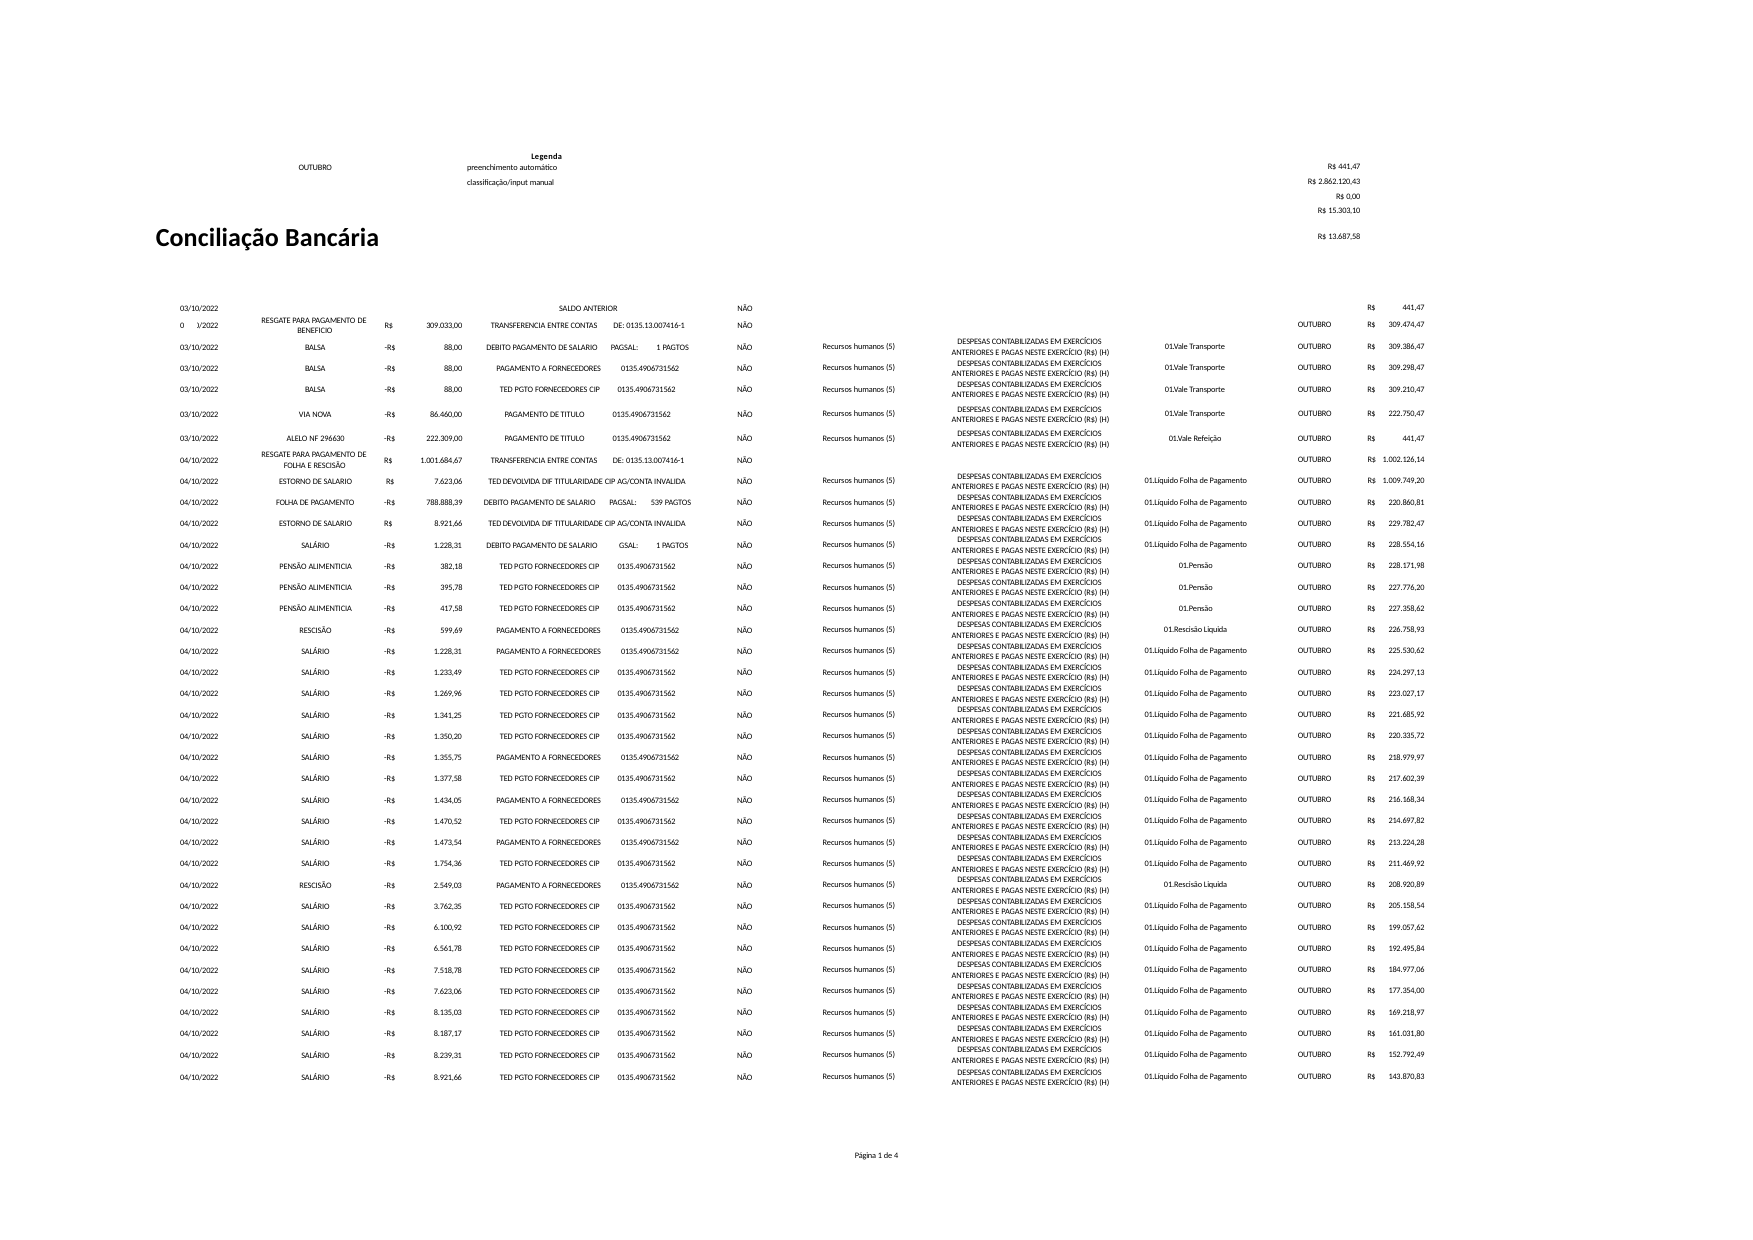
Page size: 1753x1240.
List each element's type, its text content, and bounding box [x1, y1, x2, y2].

text -R$ [384, 731, 408, 741]
text 01.Líquido Folha de Pagamento [1144, 922, 1262, 932]
text 226.758,93 [1388, 625, 1437, 634]
text 0135.4906731562 [617, 774, 691, 784]
text BALSA [305, 342, 338, 352]
text 4/10/2022 [184, 1008, 231, 1017]
text OUTUBRO [1298, 667, 1344, 677]
text TED PGTO FORNECEDORES CIP [499, 816, 617, 826]
text Recursos humanos (5) [822, 795, 907, 804]
text 221.685,92 [1388, 710, 1437, 719]
text DESPESAS CONTABILIZADAS EM EXERCÍCIOS [957, 404, 1132, 414]
text OUTUBRO [1298, 837, 1344, 847]
text R$ [1367, 1007, 1388, 1017]
text 3/10/2022 [184, 385, 231, 394]
text 3/10/2022 [184, 434, 231, 444]
text NÃO [737, 838, 765, 847]
text TED PGTO FORNECEDORES CIP [499, 561, 617, 571]
text 1.355,75 [434, 753, 474, 762]
text Recursos humanos (5) [822, 409, 907, 418]
text 0135.4906731562 [617, 1050, 691, 1060]
text 0135.4906731562 [617, 604, 691, 614]
text 0135.4906731562 [617, 689, 691, 699]
text Recursos humanos (5) [822, 476, 907, 486]
text Recursos humanos (5) [822, 731, 907, 741]
text -R$ [384, 434, 407, 444]
text R$ [384, 455, 407, 465]
text -R$ [384, 540, 408, 550]
text NÃO [737, 774, 765, 784]
text SALÁRIO [301, 753, 342, 762]
text TED PGTO FORNECEDORES CIP [499, 583, 617, 592]
text -R$ [384, 646, 408, 656]
text Outros saldos iniciais [1154, 192, 1248, 203]
text 4/10/2022 [184, 476, 231, 486]
text 3/10/2022 [184, 342, 231, 352]
text ANTERIORES E PAGAS NESTE EXERCÍCIO (R$) (H) [951, 843, 1132, 853]
text 309.033,00 [426, 321, 475, 331]
text ANTERIORES E PAGAS NESTE EXERCÍCIO (R$) (H) [951, 347, 1132, 357]
text -R$ [384, 965, 408, 975]
text 1.754,36 [434, 859, 474, 869]
text R$ [1367, 625, 1388, 634]
text ESTORNO DE SALARIO [279, 519, 367, 529]
text 01.Líquido Folha de Pagamento [1144, 1028, 1262, 1038]
text OUTUBRO [1298, 922, 1344, 932]
text R$ [1367, 1050, 1388, 1059]
text 0135.4906731562 [617, 965, 691, 975]
text 01.Vale Transporte [1164, 409, 1239, 418]
text 8.239,31 [434, 1050, 474, 1060]
text OUTUBRO [1298, 409, 1344, 418]
text OUTUBRO [1298, 433, 1344, 443]
text OUTUBRO [1298, 384, 1344, 394]
text 01.Líquido Folha de Pagamento [1144, 752, 1262, 762]
text 152.792,49 [1388, 1050, 1437, 1059]
text R$ [1367, 667, 1388, 677]
text OUTUBRO [1298, 625, 1344, 634]
text 599,69 [440, 625, 475, 635]
text 4/10/2022 [184, 710, 231, 720]
text 1.470,52 [434, 816, 474, 826]
text 1.473,54 [434, 838, 474, 847]
text 01.Pensão [1178, 561, 1262, 571]
text 4/10/2022 [184, 625, 231, 635]
text 01.Líquido Folha de Pagamento [1144, 1071, 1262, 1081]
text Recursos humanos (5) [822, 1007, 907, 1017]
text TED DEVOLVIDA DIF TITULARIDADE CIP AG/CONTA INVALIDA [488, 476, 716, 486]
text R$ [386, 476, 407, 486]
text DESPESAS CONTABILIZADAS EM EXERCÍCIOS [957, 599, 1132, 608]
text ANTERIORES E PAGAS NESTE EXERCÍCIO (R$) (H) [951, 588, 1132, 598]
text R$ [1367, 303, 1388, 312]
text Saldo [1385, 283, 1437, 294]
text 01.Líquido Folha de Pagamento [1144, 816, 1262, 826]
text DEBITO PAGAMENTO DE SALARIO [486, 540, 619, 550]
text 0135.4906731562 [617, 668, 691, 677]
text DESPESAS CONTABILIZADAS EM EXERCÍCIOS [957, 535, 1132, 545]
text FINANCEIRA DOS REPASSES PUBLICOS [1125, 238, 1285, 249]
text 1.269,96 [434, 689, 474, 699]
text TED PGTO FORNECEDORES CIP [499, 604, 617, 614]
text 218.979,97 [1388, 752, 1437, 762]
text TED PGTO FORNECEDORES CIP [499, 923, 617, 932]
text Legenda [531, 151, 574, 162]
text 01.Líquido Folha de Pagamento [1144, 837, 1262, 847]
text OUTUBRO [1298, 1071, 1344, 1081]
text 6.100,92 [434, 923, 474, 932]
text 2.549,03 [434, 880, 474, 890]
text R$ [384, 519, 407, 529]
text R$ 2.862.120,43 [1308, 176, 1372, 186]
text ANTERIORES E PAGAS NESTE EXERCÍCIO (R$) (H) [951, 390, 1132, 400]
text R$ [1367, 880, 1388, 889]
text 7.623,06 [434, 476, 475, 486]
text 1.341,25 [434, 710, 474, 720]
text SALÁRIO [301, 795, 342, 805]
text BENEFICIO [297, 326, 383, 336]
text classificação/input manual [467, 177, 566, 187]
text OUTUBRO [1298, 965, 1344, 974]
text ANTERIORES E PAGAS NESTE EXERCÍCIO (R$) (H) [951, 992, 1132, 1002]
text ANTERIORES E PAGAS NESTE EXERCÍCIO (R$) (H) [951, 1034, 1132, 1044]
text 4/10/2022 [184, 838, 231, 847]
text 1.228,31 [434, 540, 475, 550]
text VIA NOVA [299, 409, 344, 419]
text TED PGTO FORNECEDORES CIP [499, 1008, 617, 1017]
text 220.335,72 [1388, 731, 1437, 741]
text Analitico de Credor [1279, 265, 1365, 276]
text R$ [1367, 540, 1388, 549]
text PENSÃO ALIMENTICIA [279, 583, 363, 592]
text 88,00 [444, 385, 475, 394]
text 4/10/2022 [184, 498, 231, 507]
text R$ [1367, 731, 1388, 741]
text Conciliação Bancária [156, 221, 404, 253]
text OUTUBRO [1298, 816, 1344, 826]
text DESPESAS CONTABILIZADAS EM EXERCÍCIOS [957, 790, 1132, 800]
text NÃO [737, 498, 765, 507]
text ANTERIORES E PAGAS NESTE EXERCÍCIO (R$) (H) [951, 415, 1132, 424]
text 4/10/2022 [184, 965, 231, 975]
text 0135.4906731562 [621, 795, 691, 805]
text ANTERIORES E PAGAS NESTE EXERCÍCIO (R$) (H) [951, 949, 1132, 959]
text Finalidade [840, 283, 890, 294]
text -R$ [384, 880, 408, 890]
text SALÁRIO [301, 901, 342, 911]
text DESPESAS CONTABILIZADAS EM EXERCÍCIOS [957, 811, 1132, 821]
text DESPESAS CONTABILIZADAS EM EXERCÍCIOS [957, 471, 1132, 481]
text 0135.4906731562 [612, 434, 684, 444]
text TED PGTO FORNECEDORES CIP [499, 965, 617, 975]
text R$ [1367, 710, 1388, 719]
text R$ [1367, 561, 1388, 571]
text 7.518,78 [434, 965, 474, 975]
text 161.031,80 [1388, 1028, 1437, 1038]
text DESPESAS CONTABILIZADAS EM EXERCÍCIOS [957, 379, 1132, 389]
text 0135.4906731562 [621, 838, 691, 847]
text TED PGTO FORNECEDORES CIP [499, 859, 617, 869]
text SALÁRIO [301, 1029, 342, 1039]
text SALÁRIO [301, 540, 367, 550]
text -R$ [384, 710, 408, 720]
text 227.358,62 [1388, 603, 1437, 613]
text -R$ [384, 774, 408, 784]
text DESPESAS CONTABILIZADAS EM EXERCÍCIOS [957, 514, 1132, 523]
text 0 [180, 321, 197, 331]
text ANTERIORES E PAGAS NESTE EXERCÍCIO (R$) (H) [951, 567, 1132, 577]
text Recursos humanos (5) [822, 363, 907, 373]
text 223.027,17 [1388, 688, 1437, 698]
text NÃO [737, 1050, 765, 1060]
text DESPESAS CONTABILIZADAS EM EXERCÍCIOS [957, 684, 1132, 693]
text -R$ [384, 498, 407, 507]
text OUTUBRO [1298, 561, 1344, 571]
text DESPESAS CONTABILIZADAS EM EXERCÍCIOS [957, 1024, 1132, 1033]
text -R$ [384, 409, 408, 419]
text 0135.4906731562 [617, 859, 691, 869]
text SALÁRIO [301, 944, 342, 954]
text OUTUBRO [1298, 1007, 1344, 1017]
text DESPESAS CONTABILIZADAS EM EXERCÍCIOS [957, 1045, 1132, 1055]
text R$ [1367, 518, 1388, 528]
text 01.Líquido Folha de Pagamento [1144, 965, 1262, 974]
text OUTUBRO [1298, 731, 1344, 741]
text ANTERIORES E PAGAS NESTE EXERCÍCIO (R$) (H) [951, 928, 1132, 938]
text 309.474,47 [1388, 320, 1437, 330]
text DESPESAS CONTABILIZADAS EM EXERCÍCIOS [957, 896, 1132, 906]
text DESPESAS CONTABILIZADAS EM EXERCÍCIOS [957, 620, 1132, 630]
text 395,78 [440, 583, 475, 592]
text SALDO ANTERIOR [559, 303, 709, 313]
text 3/10/2022 [184, 363, 231, 373]
text Recursos humanos (5) [822, 1071, 907, 1081]
text 441,47 [1402, 303, 1437, 313]
text 01.Líquido Folha de Pagamento [1144, 858, 1262, 868]
text R$ [1367, 646, 1388, 656]
text -R$ [384, 385, 408, 394]
text 225.530,62 [1388, 646, 1437, 656]
text DESPESAS CONTABILIZADAS EM EXERCÍCIOS [957, 705, 1132, 715]
text NÃO [737, 753, 765, 762]
text 4/10/2022 [184, 986, 231, 996]
text DESPESAS CONTABILIZADAS EM EXERCÍCIOS [957, 854, 1132, 863]
text 1.233,49 [434, 668, 474, 677]
text R$ 13.687,58 [1318, 232, 1372, 242]
text NÃO [737, 583, 765, 592]
text SALÁRIO [301, 965, 342, 975]
text OUTUBRO [1298, 1050, 1344, 1059]
text PAGAMENTO A FORNECEDORES [496, 838, 617, 847]
text -R$ [384, 923, 408, 932]
text NÃO [737, 944, 765, 954]
text 01.Líquido Folha de Pagamento [1144, 646, 1262, 656]
text NÃO [737, 342, 765, 352]
text Recursos humanos (5) [822, 880, 907, 889]
text R$ [1367, 901, 1388, 911]
text R$ 1.009.749,20 [1367, 476, 1437, 486]
text ANTERIORES E PAGAS NESTE EXERCÍCIO (R$) (H) [951, 779, 1132, 789]
text DESPESAS CONTABILIZADAS EM EXERCÍCIOS [957, 337, 1132, 347]
text 4/10/2022 [184, 540, 231, 550]
text mês de competencia [1277, 283, 1365, 294]
text 184.977,06 [1388, 965, 1437, 974]
text 0135.4906731562 [617, 1072, 691, 1082]
text 0135.4906731562 [612, 409, 688, 419]
text 4/10/2022 [184, 668, 231, 677]
text R$ 1.002.126,14 [1367, 455, 1437, 464]
text 309.210,47 [1388, 384, 1437, 394]
text Recursos humanos (5) [822, 582, 907, 592]
text 8.187,17 [434, 1029, 474, 1039]
text Recursos humanos (5) [822, 625, 907, 634]
text 169.218,97 [1388, 1007, 1437, 1017]
text TRANSFERENCIA ENTRE CONTAS DE: 0135.13.007416-1 [491, 321, 709, 331]
text TED PGTO FORNECEDORES CIP [499, 385, 612, 394]
text 0135.4906731562 [621, 753, 691, 762]
text Resumo Geral [1169, 265, 1232, 276]
text 0135.4906731562 [617, 583, 691, 592]
text 8.921,66 [434, 1072, 474, 1082]
text 4/10/2022 [184, 795, 231, 805]
text PAGAMENTO A FORNECEDORES [496, 795, 617, 805]
text RESCISÃO [299, 625, 363, 635]
text -R$ [384, 1029, 408, 1039]
text PENSÃO ALIMENTICIA [279, 561, 363, 571]
text Recursos humanos (5) [822, 773, 907, 783]
text 4/10/2022 [184, 944, 231, 954]
text DESPESAS CONTABILIZADAS EM EXERCÍCIOS [957, 641, 1132, 651]
text 01.Líquido Folha de Pagamento [1144, 476, 1262, 486]
text 01.Líquido Folha de Pagamento [1144, 731, 1262, 741]
text 177.354,00 [1388, 986, 1437, 996]
text 1.350,20 [434, 731, 474, 741]
text 382,18 [440, 561, 475, 571]
text 1 PAGTOS [656, 342, 701, 352]
text R$ [1367, 965, 1388, 974]
text R$ [1367, 409, 1388, 418]
text Recursos humanos (5) [822, 384, 907, 394]
text Recursos humanos (5) [822, 816, 907, 826]
text SALÁRIO [301, 646, 342, 656]
text TED PGTO FORNECEDORES CIP [499, 1072, 617, 1082]
text NÃO [737, 668, 765, 677]
text NÃO [737, 986, 765, 996]
text R$ [1367, 1028, 1388, 1038]
text 4/10/2022 [184, 753, 231, 762]
text NÃO [737, 795, 765, 805]
text ANTERIORES E PAGAS NESTE EXERCÍCIO (R$) (H) [951, 503, 1132, 513]
text NÃO [737, 303, 765, 313]
text TED PGTO FORNECEDORES CIP [499, 668, 617, 677]
text Recursos humanos (5) [822, 837, 907, 847]
text OUTUBRO [1298, 688, 1344, 698]
text SALÁRIO [301, 923, 342, 932]
text 227.776,20 [1388, 582, 1437, 592]
text ANTERIORES E PAGAS NESTE EXERCÍCIO (R$) (H) [951, 1056, 1132, 1065]
text -R$ [384, 689, 408, 699]
text 441,47 [1402, 433, 1437, 443]
text 4/10/2022 [184, 646, 231, 656]
text PAGSAL: [611, 342, 651, 352]
text R$ [384, 321, 408, 331]
text 01.Pensão [1178, 603, 1225, 613]
text OUTUBRO [1298, 901, 1344, 911]
text R$ [1367, 582, 1388, 592]
text ANTERIORES E PAGAS NESTE EXERCÍCIO (R$) (H) [951, 524, 1132, 534]
text 7.623,06 [434, 986, 474, 996]
text -R$ [384, 901, 408, 911]
text 01.Líquido Folha de Pagamento [1144, 667, 1262, 677]
text Mês ref: [184, 162, 227, 173]
text SALÁRIO [301, 816, 342, 826]
text R$ [1367, 603, 1388, 613]
text DESPESAS CONTABILIZADAS EM EXERCÍCIOS [957, 556, 1132, 566]
text 01.Rescisão Liquida [1164, 880, 1262, 889]
text OUTUBRO [1298, 710, 1344, 719]
text Competencia [1006, 283, 1067, 294]
text OUTUBRO [1298, 342, 1344, 352]
text -R$ [384, 1050, 408, 1060]
text OUTUBRO [1298, 320, 1344, 330]
text 4/10/2022 [184, 689, 231, 699]
text R$ [1367, 1071, 1388, 1081]
text 222.309,00 [426, 434, 475, 444]
text 229.782,47 [1388, 518, 1437, 528]
text ANTERIORES E PAGAS NESTE EXERCÍCIO (R$) (H) [951, 822, 1132, 832]
text Recursos humanos (5) [822, 1050, 907, 1059]
text Recursos humanos (5) [822, 1028, 907, 1038]
text R$ 441,47 [1328, 162, 1372, 171]
text TED PGTO FORNECEDORES CIP [499, 944, 617, 954]
text NÃO [737, 731, 765, 741]
text OUTUBRO [1298, 540, 1344, 549]
text 8.921,66 [434, 519, 475, 529]
text R$ [1367, 816, 1388, 826]
text 788.888,39 [426, 498, 475, 507]
text NÃO [737, 859, 765, 869]
text 01.Líquido Folha de Pagamento [1144, 497, 1262, 507]
text SALÁRIO [301, 1072, 342, 1082]
text ANTERIORES E PAGAS NESTE EXERCÍCIO (R$) (H) [951, 439, 1132, 449]
text entre contas? [720, 289, 784, 300]
text R$ [1367, 922, 1388, 932]
text ANTERIORES E PAGAS NESTE EXERCÍCIO (R$) (H) [951, 971, 1132, 980]
text NÃO [737, 710, 765, 720]
text 01.Rescisão Liquida [1164, 625, 1239, 634]
text NÃO [737, 880, 765, 890]
text 0135.4906731562 [617, 1029, 691, 1039]
text 4/10/2022 [184, 923, 231, 932]
text NÃO [737, 561, 765, 571]
text R$ [1367, 384, 1388, 394]
text 0135.4906731562 [617, 1008, 691, 1017]
text 143.870,83 [1388, 1071, 1437, 1081]
text PAGAMENTO DE TITULO [504, 409, 597, 419]
text 0135.4906731562 [621, 646, 691, 656]
text Recursos humanos (5) [822, 603, 907, 613]
text ANTERIORES E PAGAS NESTE EXERCÍCIO (R$) (H) [951, 737, 1132, 747]
text 01.Líquido Folha de Pagamento [1144, 1007, 1262, 1017]
text Saldo CC Final [1169, 207, 1248, 217]
text OUTUBRO [1298, 582, 1344, 592]
text OUTUBRO [1298, 752, 1344, 762]
text RESGATE PARA PAGAMENTO DE [261, 450, 383, 460]
text preenchimento automático [467, 163, 570, 172]
text Recursos humanos (5) [822, 922, 907, 932]
text ANTERIORES E PAGAS NESTE EXERCÍCIO (R$) (H) [951, 907, 1132, 917]
text TRANSFERENCIA ENTRE CONTAS [491, 455, 613, 465]
text OUTUBRO [298, 163, 344, 172]
text ANTERIORES E PAGAS NESTE EXERCÍCIO (R$) (H) [951, 864, 1132, 874]
text Recursos humanos (5) [822, 342, 907, 351]
text NÃO [737, 1008, 765, 1017]
text DESPESAS CONTABILIZADAS EM EXERCÍCIOS [957, 832, 1132, 842]
text Recursos humanos (5) [822, 943, 907, 953]
text 228.554,16 [1388, 540, 1437, 549]
text OUTUBRO [1298, 795, 1344, 804]
text 309.298,47 [1388, 363, 1437, 373]
text DEBITO PAGAMENTO DE SALARIO [486, 342, 611, 352]
text R$ [1367, 837, 1388, 847]
text -R$ [384, 561, 408, 571]
text NÃO [737, 625, 765, 635]
text 01.Líquido Folha de Pagamento [1144, 943, 1262, 953]
text DESPESAS CONTABILIZADAS EM EXERCÍCIOS [957, 429, 1132, 438]
text CREDOR [299, 283, 342, 294]
text R$ [1367, 795, 1388, 804]
text ANTERIORES E PAGAS NESTE EXERCÍCIO (R$) (H) [951, 758, 1132, 768]
text RESGATE PARA PAGAMENTO DE [261, 315, 383, 325]
text Recursos humanos (5) [822, 540, 907, 549]
text 01.Vale Transporte [1164, 363, 1239, 373]
text 4/10/2022 [184, 731, 231, 741]
text 01.Líquido Folha de Pagamento [1144, 710, 1262, 719]
text OUTUBRO [1298, 858, 1344, 868]
text 4/10/2022 [184, 859, 231, 869]
text 4/10/2022 [184, 1029, 231, 1039]
text 4/10/2022 [184, 774, 231, 784]
text 88,00 [444, 363, 475, 373]
text 4/10/2022 [184, 901, 231, 911]
text SALÁRIO [301, 668, 342, 677]
text Recursos humanos (5) [822, 497, 907, 507]
text 01.Líquido Folha de Pagamento [1144, 773, 1262, 783]
text NÃO [737, 923, 765, 932]
text NÃO [737, 1029, 765, 1039]
text 217.602,39 [1388, 773, 1437, 783]
text DESPESAS CONTABILIZADAS EM EXERCÍCIOS [957, 1002, 1132, 1012]
text PENSÃO ALIMENTICIA [279, 604, 363, 614]
text R$ 15.303,10 [1318, 206, 1372, 216]
text 192.495,84 [1388, 943, 1437, 953]
text -R$ [384, 944, 408, 954]
text 3/10/2022 [184, 409, 231, 419]
text DESPESAS CONTABILIZADAS EM EXERCÍCIOS [957, 875, 1132, 885]
text R$ [1367, 688, 1388, 698]
text 0135.4906731562 [621, 625, 691, 635]
text DESPESAS CONTABILIZADAS EM EXERCÍCIOS [957, 1067, 1132, 1077]
text NÃO [737, 540, 765, 550]
text ANTERIORES E PAGAS NESTE EXERCÍCIO (R$) (H) [951, 801, 1132, 810]
text NÃO [737, 385, 765, 394]
text -R$ [384, 1008, 408, 1017]
text 224.297,13 [1388, 667, 1437, 677]
text 4/10/2022 [184, 1072, 231, 1082]
text 0135.4906731562 [617, 923, 691, 932]
text ANTERIORES E PAGAS NESTE EXERCÍCIO (R$) (H) [951, 1078, 1132, 1087]
text SALÁRIO [301, 774, 342, 784]
text TED PGTO FORNECEDORES CIP [499, 901, 617, 911]
text 208.920,89 [1388, 880, 1437, 889]
text 01.Líquido Folha de Pagamento [1144, 518, 1262, 528]
text 0135.4906731562 [617, 901, 691, 911]
text Movimentação [716, 278, 784, 288]
text Natureza da despesa / histórico [530, 283, 662, 294]
text OUTUBRO [1298, 497, 1344, 507]
text OUTUBRO [1298, 1028, 1344, 1038]
text NÃO [737, 816, 765, 826]
text Recursos humanos (5) [822, 667, 907, 677]
text NÃO [737, 689, 765, 699]
text -R$ [384, 604, 408, 614]
text OUTUBRO [1298, 603, 1344, 613]
text SALÁRIO [301, 710, 342, 720]
text R$ 0,00 [1336, 191, 1372, 201]
text 4/10/2022 [184, 583, 231, 592]
text R$ [1367, 363, 1388, 373]
text RESCISÃO [299, 880, 344, 890]
text DEBITO PAGAMENTO DE SALARIO PAGSAL: 539 PAGTOS [484, 498, 716, 507]
text 417,58 [440, 604, 475, 614]
text -R$ [384, 668, 408, 677]
text ANTERIORES E PAGAS NESTE EXERCÍCIO (R$) (H) [951, 652, 1132, 662]
text 01.Vale Refeição [1168, 433, 1239, 443]
text Recursos humanos (5) [822, 710, 907, 719]
text R$ [1367, 342, 1388, 351]
text 4/10/2022 [184, 1050, 231, 1060]
text 211.469,92 [1388, 858, 1437, 868]
text NÃO [737, 646, 765, 656]
text PAGSAL: 1 PAGTOS [619, 540, 716, 550]
text 1.001.684,67 [420, 455, 475, 465]
text ALELO NF 296630 [286, 434, 356, 444]
text 88,00 [444, 342, 475, 352]
text 1.228,31 [434, 646, 474, 656]
text 220.860,81 [1388, 497, 1437, 507]
text Recursos humanos (5) [822, 561, 907, 571]
text NÃO [737, 455, 765, 465]
text TED PGTO FORNECEDORES CIP [499, 710, 617, 720]
text OUTUBRO [1298, 476, 1344, 486]
text R$ [1367, 858, 1388, 868]
text -R$ [384, 795, 408, 805]
text OUTUBRO [1298, 773, 1344, 783]
text NÃO [737, 434, 765, 444]
text DESPESAS CONTABILIZADAS EM EXERCÍCIOS [957, 577, 1132, 587]
text OUTUBRO [1298, 455, 1344, 464]
text PAGAMENTO A FORNECEDORES [496, 753, 617, 762]
text R$ [1367, 773, 1388, 783]
text 3.762,35 [434, 901, 474, 911]
text TED PGTO FORNECEDORES CIP [499, 731, 617, 741]
text Recursos humanos (5) [822, 752, 907, 762]
text PAGAMENTO A FORNECEDORES [496, 363, 619, 373]
text TED PGTO FORNECEDORES CIP [499, 774, 617, 784]
text ANTERIORES E PAGAS NESTE EXERCÍCIO (R$) (H) [951, 694, 1132, 704]
text NÃO [737, 409, 765, 419]
text OUTUBRO [1298, 518, 1344, 528]
text Saldo inicial Aplicação [1154, 177, 1248, 188]
text DESPESAS CONTABILIZADAS EM EXERCÍCIOS [957, 981, 1132, 991]
text 8.135,03 [434, 1008, 474, 1017]
text NÃO [737, 363, 765, 373]
text NÃO [737, 1072, 765, 1082]
text OUTUBRO [1298, 363, 1344, 373]
text 01.Líquido Folha de Pagamento [1144, 540, 1262, 549]
text ANTERIORES E PAGAS NESTE EXERCÍCIO (R$) (H) [951, 482, 1132, 492]
text 01.Líquido Folha de Pagamento [1144, 688, 1262, 698]
text Saldo inicial [1172, 162, 1248, 173]
text -R$ [384, 816, 408, 826]
text 01.Líquido Folha de Pagamento [1144, 1050, 1262, 1059]
text 0135.4906731562 [617, 986, 691, 996]
text 0135.4906731562 [617, 731, 691, 741]
text R$ [1367, 497, 1388, 507]
text -R$ [384, 1072, 408, 1082]
text Recursos humanos (5) [822, 986, 907, 996]
text -R$ [384, 986, 408, 996]
text PAGAMENTO A FORNECEDORES [496, 625, 617, 635]
text Anexo RP-08 [927, 264, 986, 275]
text TED PGTO FORNECEDORES CIP [499, 1029, 617, 1039]
text R$ [1367, 433, 1388, 443]
text SALÁRIO [301, 689, 342, 699]
text 4/10/2022 [184, 816, 231, 826]
text -R$ [384, 583, 408, 592]
text NÃO [737, 519, 765, 529]
text 0135.4906731562 [617, 710, 691, 720]
text ANTERIORES E PAGAS NESTE EXERCÍCIO (R$) (H) [951, 369, 1132, 378]
text ANTERIORES E PAGAS NESTE EXERCÍCIO (R$) (H) [951, 1013, 1132, 1023]
text NÃO [737, 965, 765, 975]
text 01.Vale Transporte [1164, 384, 1239, 394]
text 01.Líquido Folha de Pagamento [1144, 986, 1262, 996]
text FOLHA DE PAGAMENTO [276, 498, 367, 507]
text R$ [1367, 320, 1388, 330]
text 214.697,82 [1388, 816, 1437, 826]
text -R$ [384, 753, 408, 762]
text FOLHA E RESCISÃO [283, 461, 383, 470]
text 213.224,28 [1388, 837, 1437, 847]
text NÃO [737, 321, 765, 331]
text 0135.4906731562 [617, 385, 688, 394]
text 3/10/2022 [197, 321, 231, 331]
text -R$ [384, 838, 408, 847]
text DESPESAS CONTABILIZADAS EM EXERCÍCIOS [957, 769, 1132, 778]
text R$ [1367, 986, 1388, 996]
text ANTERIORES E PAGAS NESTE EXERCÍCIO (R$) (H) [951, 631, 1132, 640]
text 01.Vale Transporte [1164, 342, 1239, 351]
text 4/10/2022 [184, 455, 231, 465]
text SALÁRIO [301, 986, 342, 996]
text SALÁRIO [301, 1050, 342, 1060]
text OUTUBRO [1298, 646, 1344, 656]
text TED PGTO FORNECEDORES CIP [499, 1050, 617, 1060]
text 0135.4906731562 [617, 816, 691, 826]
text 309.386,47 [1388, 342, 1437, 352]
text DESPESAS CONTABILIZADAS EM EXERCÍCIOS [957, 726, 1132, 736]
text PAGAMENTO DE TITULO [504, 434, 597, 444]
text SALÁRIO [301, 838, 342, 847]
text DESPESAS CONTABILIZADAS EM EXERCÍCIOS [957, 662, 1132, 672]
text Recursos humanos (5) [822, 646, 907, 656]
text Classificação [1171, 283, 1232, 294]
text -R$ [384, 625, 408, 635]
text 1.434,05 [434, 795, 474, 805]
text DESPESAS CONTABILIZADAS EM EXERCÍCIOS [957, 960, 1132, 970]
text ANTERIORES E PAGAS NESTE EXERCÍCIO (R$) (H) [951, 546, 1132, 555]
text TED DEVOLVIDA DIF TITULARIDADE CIP AG/CONTA INVALIDA [488, 519, 716, 529]
text 0135.4906731562 [617, 944, 691, 954]
text DESPESAS CONTABILIZADAS EM EXERCÍCIOS [957, 358, 1132, 368]
text 228.171,98 [1388, 561, 1437, 571]
text 01.Pensão [1178, 582, 1225, 592]
text OUTUBRO [1298, 943, 1344, 953]
text 4/10/2022 [184, 604, 231, 614]
text R$ [1367, 943, 1388, 953]
text PAGAMENTO A FORNECEDORES [496, 880, 617, 890]
text 01.Líquido Folha de Pagamento [1144, 901, 1262, 911]
text Recursos humanos (5) [822, 965, 907, 974]
text 0135.4906731562 [621, 880, 691, 890]
text OUTUBRO [1298, 986, 1344, 996]
text DESPESAS CONTABILIZADAS EM EXERCÍCIOS [957, 939, 1132, 948]
text -R$ [384, 363, 408, 373]
text Recursos humanos (5) [822, 518, 907, 528]
text ANTERIORES E PAGAS NESTE EXERCÍCIO (R$) (H) [951, 673, 1132, 683]
text 199.057,62 [1388, 922, 1437, 932]
text DESPESAS CONTABILIZADAS EM EXERCÍCIOS [957, 747, 1132, 757]
text SALÁRIO [301, 731, 342, 741]
text 4/10/2022 [184, 880, 231, 890]
text PAGAMENTO A FORNECEDORES [496, 646, 617, 656]
text -R$ [384, 859, 408, 869]
text NÃO [737, 476, 765, 486]
text 222.750,47 [1388, 409, 1437, 418]
text 216.168,34 [1388, 795, 1437, 804]
text 3/10/2022 [184, 303, 231, 313]
text ESTORNO DE SALARIO [279, 476, 367, 486]
text 205.158,54 [1388, 901, 1437, 911]
text 4/10/2022 [184, 561, 231, 571]
text Página 1 de 4 [854, 1151, 910, 1161]
text NÃO [737, 901, 765, 911]
text 1.377,58 [434, 774, 474, 784]
text Recursos humanos (5) [822, 688, 907, 698]
text DE: 0135.13.007416-1 [613, 455, 697, 465]
text Recursos humanos (5) [822, 858, 907, 868]
text SALÁRIO [301, 859, 342, 869]
text OUTUBRO [1298, 880, 1344, 889]
text 0135.4906731562 [621, 363, 692, 373]
text -R$ [384, 342, 408, 352]
text ANTERIORES E PAGAS NESTE EXERCÍCIO (R$) (H) [951, 716, 1132, 725]
text 01.Líquido Folha de Pagamento [1144, 795, 1262, 804]
text Recursos humanos (5) [822, 901, 907, 911]
text R$ [1367, 752, 1388, 762]
text 6.561,78 [434, 944, 474, 954]
text ANTERIORES E PAGAS NESTE EXERCÍCIO (R$) (H) [951, 886, 1132, 895]
text Recursos humanos (5) [822, 433, 907, 443]
text TED PGTO FORNECEDORES CIP [499, 689, 617, 699]
text 0135.4906731562 [617, 561, 691, 571]
text DESPESAS CONTABILIZADAS EM EXERCÍCIOS [957, 917, 1132, 927]
text BALSA [305, 385, 338, 394]
text NÃO [737, 604, 765, 614]
text RECEITA COM APLICAÇÃO [1146, 226, 1285, 237]
text VALOR PAGO [399, 283, 460, 294]
text DESPESAS CONTABILIZADAS EM EXERCÍCIOS [957, 492, 1132, 502]
text BALSA [305, 363, 338, 373]
text Data [191, 283, 220, 294]
text 4/10/2022 [184, 519, 231, 529]
text 86.460,00 [430, 409, 475, 419]
text TED PGTO FORNECEDORES CIP [499, 986, 617, 996]
text SALÁRIO [301, 1008, 342, 1017]
text ANTERIORES E PAGAS NESTE EXERCÍCIO (R$) (H) [951, 609, 1132, 619]
